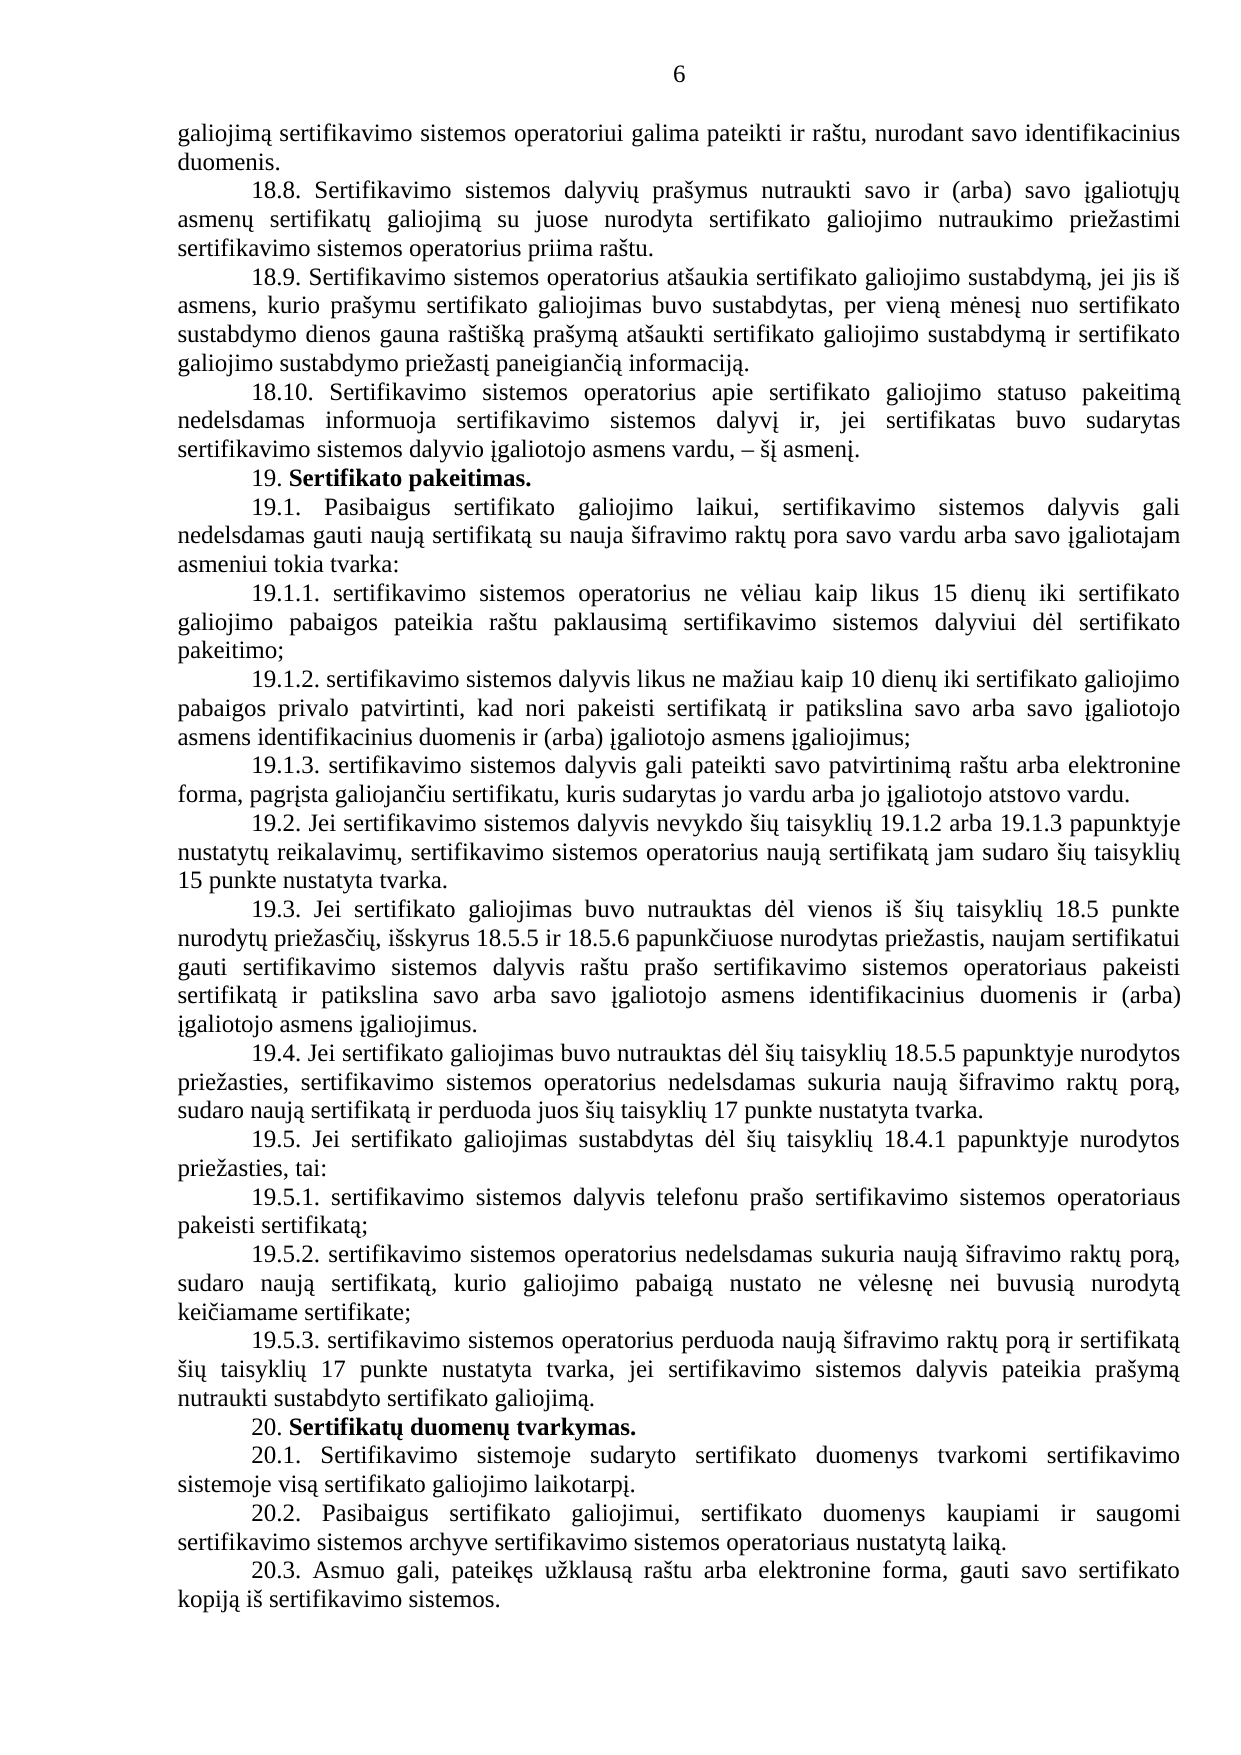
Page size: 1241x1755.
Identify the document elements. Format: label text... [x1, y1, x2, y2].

text 18.9. Sertifikavimo sistemos operatorius atšaukia sertifikato galiojimo sustabdymą, jei jis iš asmens, kurio prašymu sertifikato galiojimas buvo sustabdytas, per vieną mėnesį nuo sertifikato sustabdymo dienos gauna raštišką prašymą atšaukti sertifikato galiojimo sustabdymą ir sertifikato galiojimo sustabdymo priežastį paneigiančią informaciją. [177, 262, 1181, 377]
text 18.10. Sertifikavimo sistemos operatorius apie sertifikato galiojimo statuso pakeitimą nedelsdamas informuoja sertifikavimo sistemos dalyvį ir, jei sertifikatas buvo sudarytas sertifikavimo sistemos dalyvio įgaliotojo asmens vardu, – šį asmenį. [177, 377, 1181, 463]
text 19.5.2. sertifikavimo sistemos operatorius nedelsdamas sukuria naują šifravimo raktų porą, sudaro naują sertifikatą, kurio galiojimo pabaigą nustato ne vėlesnę nei buvusią nurodytą keičiamame sertifikate; [177, 1239, 1181, 1326]
text galiojimą sertifikavimo sistemos operatoriui galima pateikti ir raštu, nurodant savo identifikacinius duomenis. [177, 118, 1181, 176]
text 19.2. Jei sertifikavimo sistemos dalyvis nevykdo šių taisyklių 19.1.2 arba 19.1.3 papunktyje nustatytų reikalavimų, sertifikavimo sistemos operatorius naują sertifikatą jam sudaro šių taisyklių 15 punkte nustatyta tvarka. [177, 808, 1181, 894]
text 20.1. Sertifikavimo sistemoje sudaryto sertifikato duomenys tvarkomi sertifikavimo sistemoje visą sertifikato galiojimo laikotarpį. [177, 1441, 1181, 1498]
text 19.5.1. sertifikavimo sistemos dalyvis telefonu prašo sertifikavimo sistemos operatoriaus pakeisti sertifikatą; [177, 1182, 1181, 1239]
text 19.4. Jei sertifikato galiojimas buvo nutrauktas dėl šių taisyklių 18.5.5 papunktyje nurodytos priežasties, sertifikavimo sistemos operatorius nedelsdamas sukuria naują šifravimo raktų porą, sudaro naują sertifikatą ir perduoda juos šių taisyklių 17 punkte nustatyta tvarka. [177, 1038, 1181, 1124]
text 20.3. Asmuo gali, pateikęs užklausą raštu arba elektronine forma, gauti savo sertifikato kopiją iš sertifikavimo sistemos. [177, 1556, 1181, 1613]
text 19.5. Jei sertifikato galiojimas sustabdytas dėl šių taisyklių 18.4.1 papunktyje nurodytos priežasties, tai: [177, 1124, 1181, 1182]
text 19. Sertifikato pakeitimas. [177, 463, 1181, 492]
text 19.3. Jei sertifikato galiojimas buvo nutrauktas dėl vienos iš šių taisyklių 18.5 punkte nurodytų priežasčių, išskyrus 18.5.5 ir 18.5.6 papunkčiuose nurodytas priežastis, naujam sertifikatui gauti sertifikavimo sistemos dalyvis raštu prašo sertifikavimo sistemos operatoriaus pakeisti sertifikatą ir patikslina savo arba savo įgaliotojo asmens identifikacinius duomenis ir (arba) įgaliotojo asmens įgaliojimus. [177, 894, 1181, 1038]
text 19.1. Pasibaigus sertifikato galiojimo laikui, sertifikavimo sistemos dalyvis gali nedelsdamas gauti naują sertifikatą su nauja šifravimo raktų pora savo vardu arba savo įgaliotajam asmeniui tokia tvarka: [177, 492, 1181, 578]
text 20.2. Pasibaigus sertifikato galiojimui, sertifikato duomenys kaupiami ir saugomi sertifikavimo sistemos archyve sertifikavimo sistemos operatoriaus nustatytą laiką. [177, 1498, 1181, 1556]
text 18.8. Sertifikavimo sistemos dalyvių prašymus nutraukti savo ir (arba) savo įgaliotųjų asmenų sertifikatų galiojimą su juose nurodyta sertifikato galiojimo nutraukimo priežastimi sertifikavimo sistemos operatorius priima raštu. [177, 176, 1181, 262]
text 19.1.1. sertifikavimo sistemos operatorius ne vėliau kaip likus 15 dienų iki sertifikato galiojimo pabaigos pateikia raštu paklausimą sertifikavimo sistemos dalyviui dėl sertifikato pakeitimo; [177, 578, 1181, 664]
text 19.1.3. sertifikavimo sistemos dalyvis gali pateikti savo patvirtinimą raštu arba elektronine forma, pagrįsta galiojančiu sertifikatu, kuris sudarytas jo vardu arba jo įgaliotojo atstovo vardu. [177, 751, 1181, 808]
text 20. Sertifikatų duomenų tvarkymas. [177, 1412, 1181, 1441]
text 19.1.2. sertifikavimo sistemos dalyvis likus ne mažiau kaip 10 dienų iki sertifikato galiojimo pabaigos privalo patvirtinti, kad nori pakeisti sertifikatą ir patikslina savo arba savo įgaliotojo asmens identifikacinius duomenis ir (arba) įgaliotojo asmens įgaliojimus; [177, 664, 1181, 751]
text 19.5.3. sertifikavimo sistemos operatorius perduoda naują šifravimo raktų porą ir sertifikatą šių taisyklių 17 punkte nustatyta tvarka, jei sertifikavimo sistemos dalyvis pateikia prašymą nutraukti sustabdyto sertifikato galiojimą. [177, 1326, 1181, 1412]
